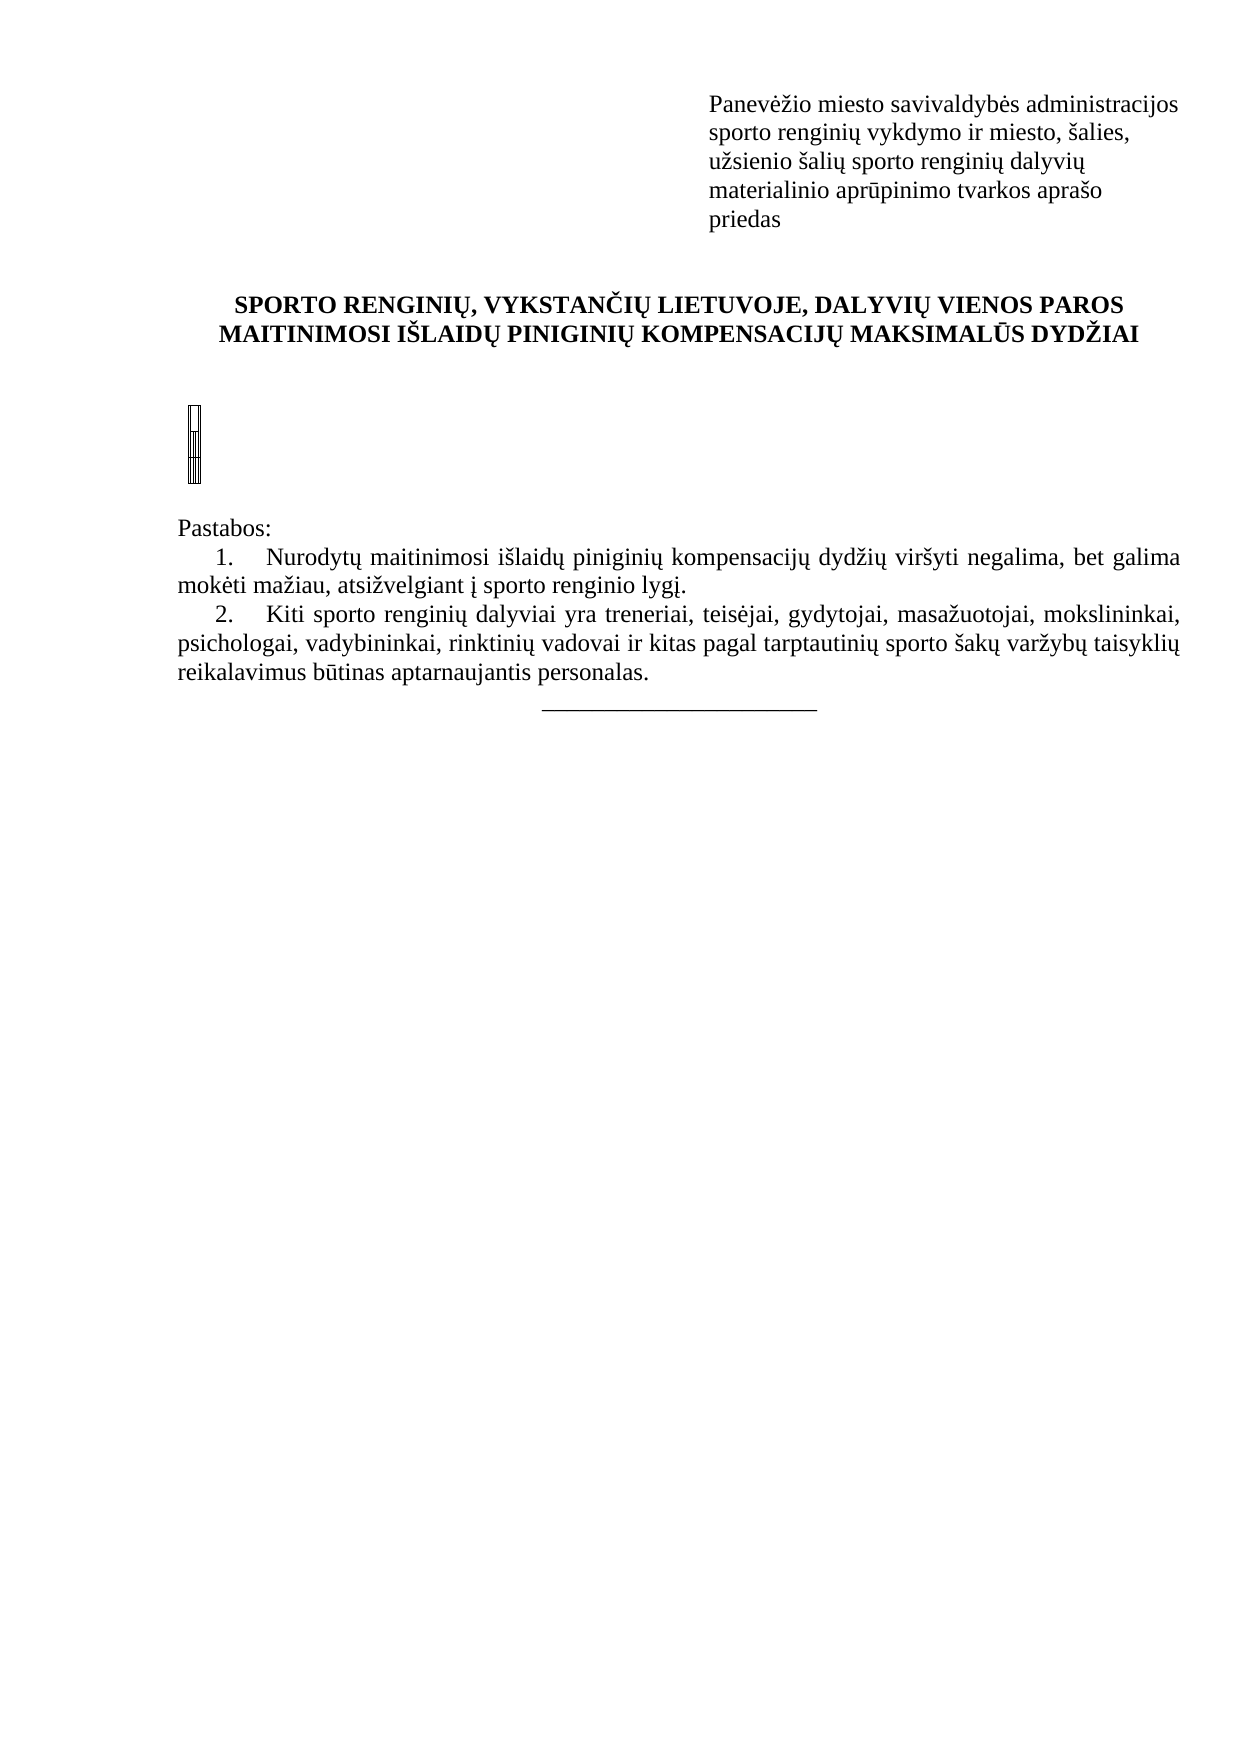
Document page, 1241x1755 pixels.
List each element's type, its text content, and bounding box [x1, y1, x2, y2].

text 2. Kiti sporto renginių dalyviai yra treneriai, teisėjai, gydytojai, masažuotojai, mokslininkai, psichologai, vadybininkai, rinktinių vadovai ir kitas pagal tarptautinių sporto šakų varžybų taisyklių reikalavimus būtinas aptarnaujantis personalas. [177, 599, 1181, 685]
text SPORTO RENGINIŲ, VYKSTANČIŲ LIETUVOJE, DALYVIŲ VIENOS PAROS MAITINIMOSI IŠLAIDŲ PINIGINIŲ KOMPENSACIJŲ MAKSIMALŪS DYDŽIAI [177, 290, 1181, 347]
text Pastabos: [177, 513, 1181, 542]
text užsienio šalių sporto renginių dalyvių [709, 146, 1181, 175]
text 1. Nurodytų maitinimosi išlaidų piniginių kompensacijų dydžių viršyti negalima, bet galima mokėti mažiau, atsižvelgiant į sporto renginio lygį. [177, 542, 1181, 599]
text materialinio aprūpinimo tvarkos aprašo [709, 175, 1181, 204]
text ______________________ [177, 685, 1181, 714]
text sporto renginių vykdymo ir miesto, šalies, [709, 117, 1181, 146]
text Panevėžio miesto savivaldybės administracijos [709, 89, 1181, 117]
text priedas [709, 204, 1181, 232]
